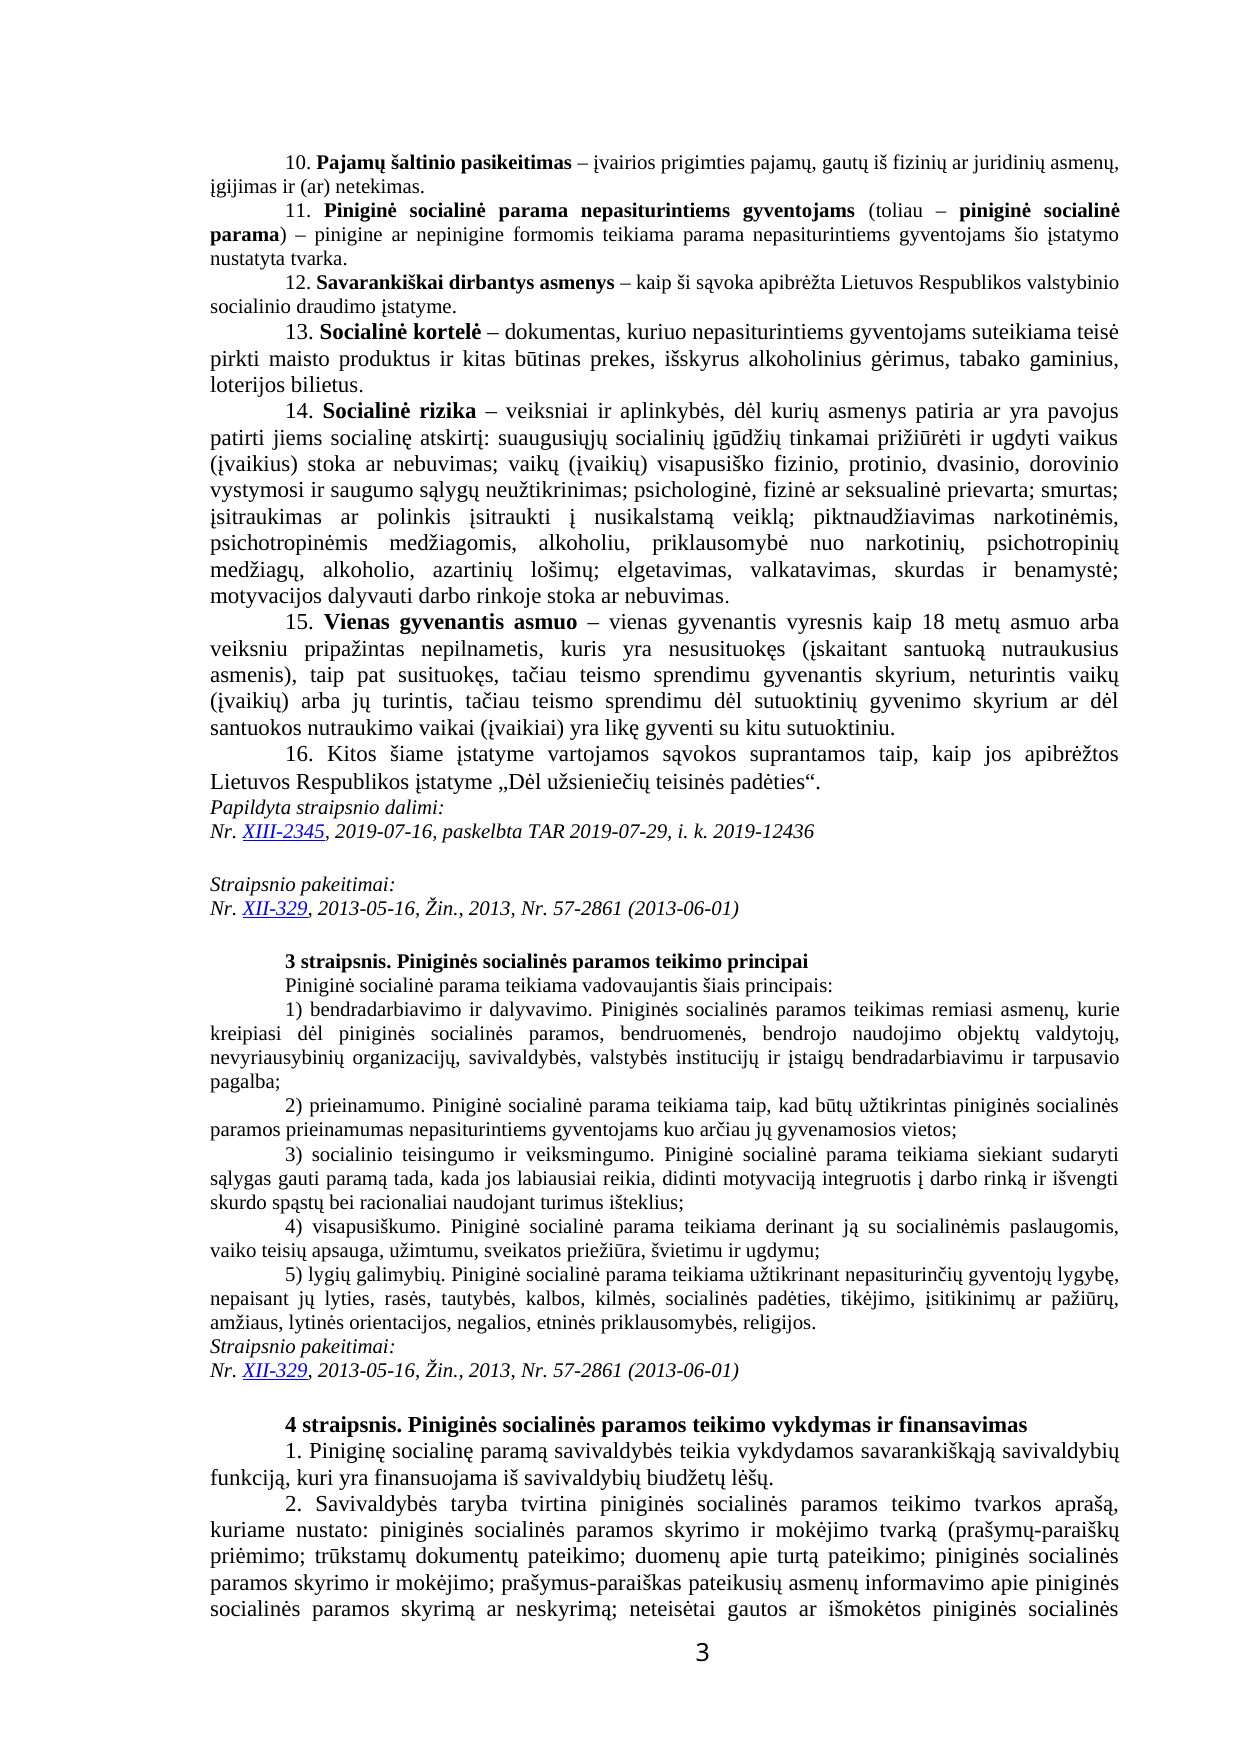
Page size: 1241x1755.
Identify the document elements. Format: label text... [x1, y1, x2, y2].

text Papildyta straipsnio dalimi: [210, 795, 1120, 819]
text 12. Savarankiškai dirbantys asmenys – kaip ši sąvoka apibrėžta Lietuvos Respublikos valstybinio socialinio draudimo įstatyme. [210, 270, 1120, 318]
text Straipsnio pakeitimai: [210, 1334, 1120, 1358]
text 14. Socialinė rizika – veiksniai ir aplinkybės, dėl kurių asmenys patiria ar yra pavojus patirti jiems socialinę atskirtį: suaugusiųjų socialinių įgūdžių tinkamai prižiūrėti ir ugdyti vaikus (įvaikius) stoka ar nebuvimas; vaikų (įvaikių) visapusiško fizinio, protinio, dvasinio, dorovinio vystymosi ir saugumo sąlygų neužtikrinimas; psichologinė, fizinė ar seksualinė prievarta; smurtas; įsitraukimas ar polinkis įsitraukti į nusikalstamą veiklą; piktnaudžiavimas narkotinėmis, psichotropinėmis medžiagomis, alkoholiu, priklausomybė nuo narkotinių, psichotropinių medžiagų, alkoholio, azartinių lošimų; elgetavimas, valkatavimas, skurdas ir benamystė; motyvacijos dalyvauti darbo rinkoje stoka ar nebuvimas. [210, 397, 1120, 608]
text 4 straipsnis. Piniginės socialinės paramos teikimo vykdymas ir finansavimas [210, 1411, 1120, 1437]
text 2. Savivaldybės taryba tvirtina piniginės socialinės paramos teikimo tvarkos aprašą, kuriame nustato: piniginės socialinės paramos skyrimo ir mokėjimo tvarką (prašymų-paraiškų priėmimo; trūkstamų dokumentų pateikimo; duomenų apie turtą pateikimo; piniginės socialinės paramos skyrimo ir mokėjimo; prašymus-paraiškas pateikusių asmenų informavimo apie piniginės socialinės paramos skyrimą ar neskyrimą; neteisėtai gautos ar išmokėtos piniginės socialinės [210, 1490, 1120, 1622]
text 4) visapusiškumo. Piniginė socialinė parama teikiama derinant ją su socialinėmis paslaugomis, vaiko teisių apsauga, užimtumu, sveikatos priežiūra, švietimu ir ugdymu; [210, 1214, 1120, 1262]
text 16. Kitos šiame įstatyme vartojamos sąvokos suprantamos taip, kaip jos apibrėžtos Lietuvos Respublikos įstatyme „Dėl užsieniečių teisinės padėties“. [210, 740, 1120, 795]
text 3 straipsnis. Piniginės socialinės paramos teikimo principai [210, 949, 1120, 973]
text 11. Piniginė socialinė parama nepasiturintiems gyventojams (toliau – piniginė socialinė parama) – pinigine ar nepinigine formomis teikiama parama nepasiturintiems gyventojams šio įstatymo nustatyta tvarka. [210, 198, 1120, 270]
text 3) socialinio teisingumo ir veiksmingumo. Piniginė socialinė parama teikiama siekiant sudaryti sąlygas gauti paramą tada, kada jos labiausiai reikia, didinti motyvaciją integruotis į darbo rinką ir išvengti skurdo spąstų bei racionaliai naudojant turimus išteklius; [210, 1141, 1120, 1214]
text 10. Pajamų šaltinio pasikeitimas – įvairios prigimties pajamų, gautų iš fizinių ar juridinių asmenų, įgijimas ir (ar) netekimas. [210, 150, 1120, 198]
text Nr. XII-329, 2013-05-16, Žin., 2013, Nr. 57-2861 (2013-06-01) [210, 1358, 1120, 1382]
text 5) lygių galimybių. Piniginė socialinė parama teikiama užtikrinant nepasiturinčių gyventojų lygybę, nepaisant jų lyties, rasės, tautybės, kalbos, kilmės, socialinės padėties, tikėjimo, įsitikinimų ar pažiūrų, amžiaus, lytinės orientacijos, negalios, etninės priklausomybės, religijos. [210, 1262, 1120, 1334]
text 1) bendradarbiavimo ir dalyvavimo. Piniginės socialinės paramos teikimas remiasi asmenų, kurie kreipiasi dėl piniginės socialinės paramos, bendruomenės, bendrojo naudojimo objektų valdytojų, nevyriausybinių organizacijų, savivaldybės, valstybės institucijų ir įstaigų bendradarbiavimu ir tarpusavio pagalba; [210, 997, 1120, 1093]
text 15. Vienas gyvenantis asmuo – vienas gyvenantis vyresnis kaip 18 metų asmuo arba veiksniu pripažintas nepilnametis, kuris yra nesusituokęs (įskaitant santuoką nutraukusius asmenis), taip pat susituokęs, tačiau teismo sprendimu gyvenantis skyrium, neturintis vaikų (įvaikių) arba jų turintis, tačiau teismo sprendimu dėl sutuoktinių gyvenimo skyrium ar dėl santuokos nutraukimo vaikai (įvaikiai) yra likę gyventi su kitu sutuoktiniu. [210, 608, 1120, 740]
text Straipsnio pakeitimai: [210, 872, 1120, 896]
text Nr. XII-329, 2013-05-16, Žin., 2013, Nr. 57-2861 (2013-06-01) [210, 896, 1120, 920]
text 2) prieinamumo. Piniginė socialinė parama teikiama taip, kad būtų užtikrintas piniginės socialinės paramos prieinamumas nepasiturintiems gyventojams kuo arčiau jų gyvenamosios vietos; [210, 1093, 1120, 1141]
text Nr. XIII-2345, 2019-07-16, paskelbta TAR 2019-07-29, i. k. 2019-12436 [210, 819, 1120, 843]
text 1. Piniginę socialinę paramą savivaldybės teikia vykdydamos savarankiškąją savivaldybių funkciją, kuri yra finansuojama iš savivaldybių biudžetų lėšų. [210, 1437, 1120, 1490]
text 13. Socialinė kortelė – dokumentas, kuriuo nepasiturintiems gyventojams suteikiama teisė pirkti maisto produktus ir kitas būtinas prekes, išskyrus alkoholinius gėrimus, tabako gaminius, loterijos bilietus. [210, 318, 1120, 397]
text Piniginė socialinė parama teikiama vadovaujantis šiais principais: [210, 973, 1120, 997]
